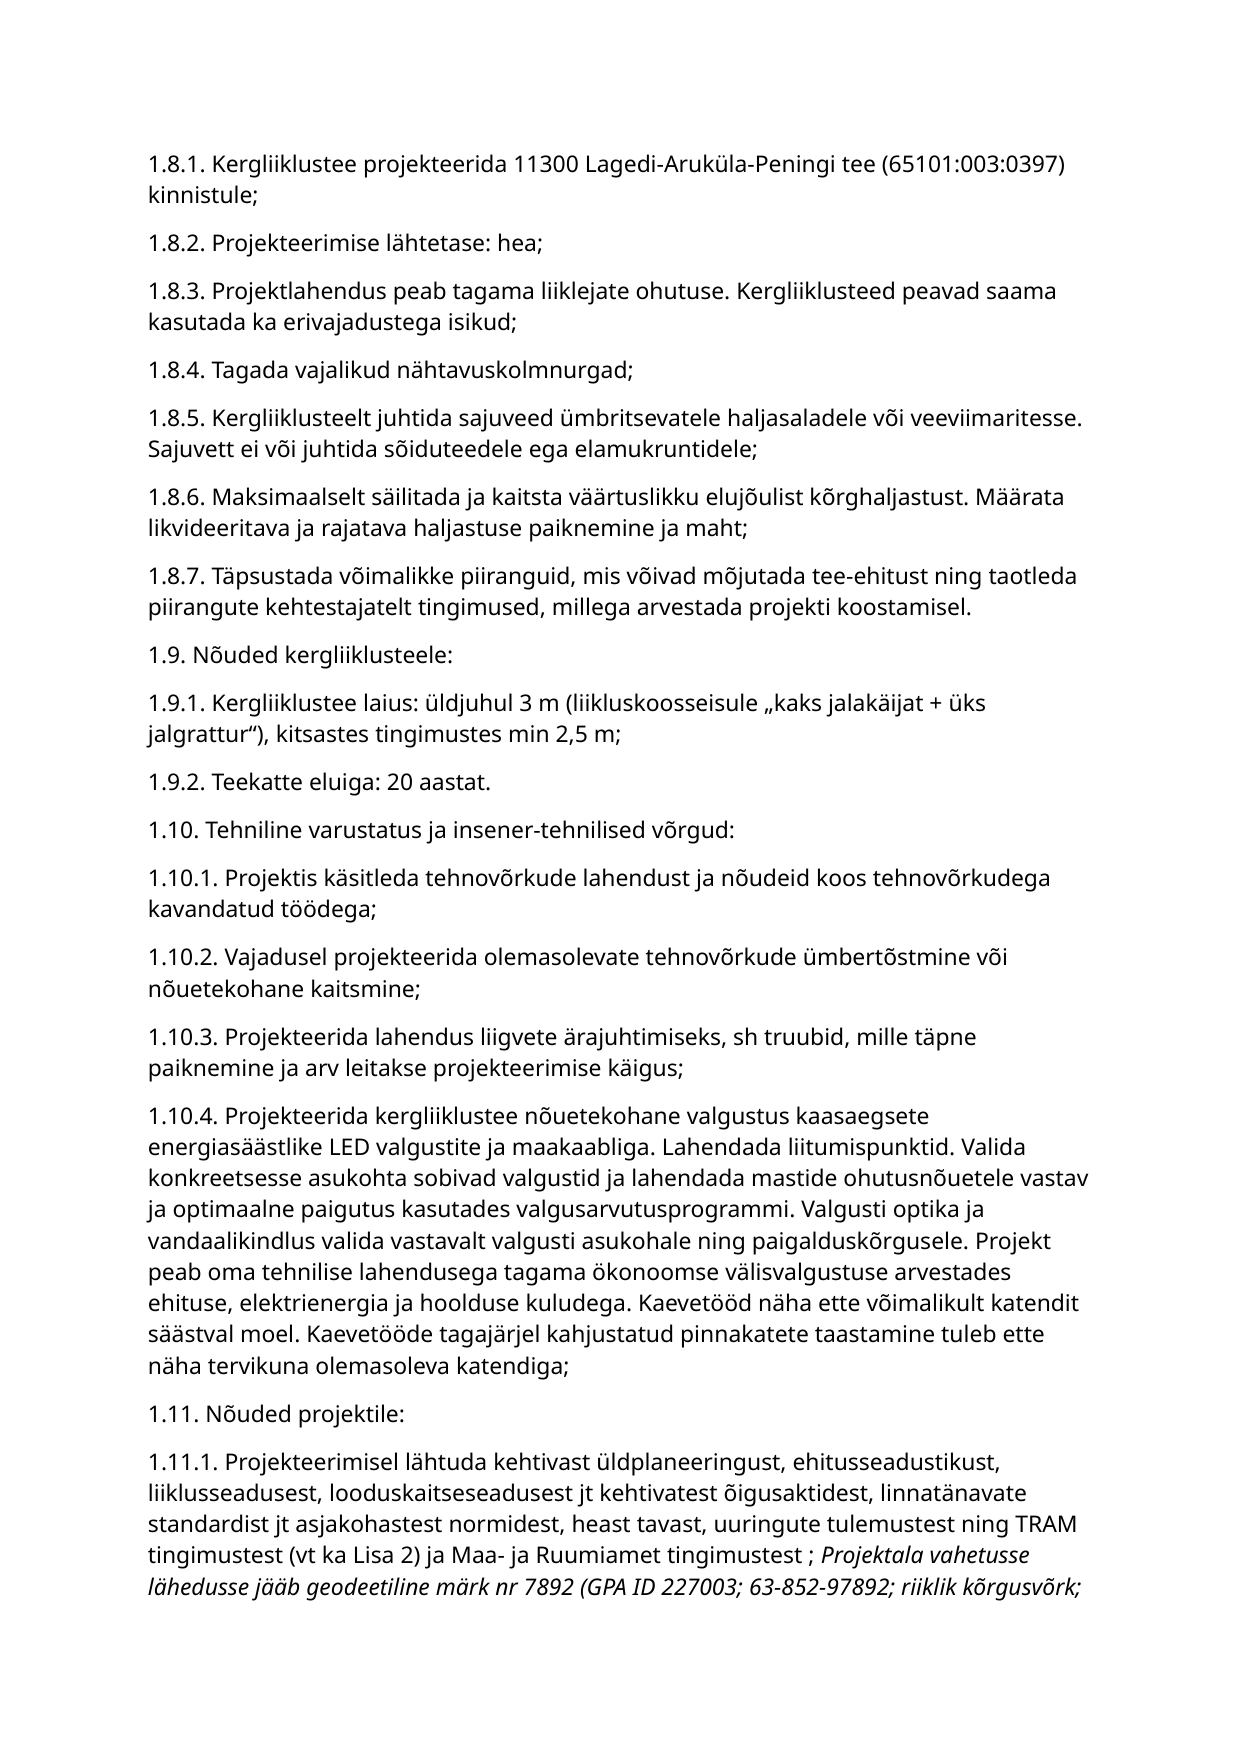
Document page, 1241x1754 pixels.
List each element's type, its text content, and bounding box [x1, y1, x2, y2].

text 1.8.4. Tagada vajalikud nähtavuskolmnurgad; [148, 354, 1093, 385]
text 1.10.2. Vajadusel projekteerida olemasolevate tehnovõrkude ümbertõstmine või nõuetekohane kaitsmine; [148, 941, 1093, 1004]
text 1.10.4. Projekteerida kergliiklustee nõuetekohane valgustus kaasaegsete energiasäästlike LED valgustite ja maakaabliga. Lahendada liitumispunktid. Valida konkreetsesse asukohta sobivad valgustid ja lahendada mastide ohutusnõuetele vastav ja optimaalne paigutus kasutades valgusarvutusprogrammi. Valgusti optika ja vandaalikindlus valida vastavalt valgusti asukohale ning paigalduskõrgusele. Projekt peab oma tehnilise lahendusega tagama ökonoomse välisvalgustuse arvestades ehituse, elektrienergia ja hoolduse kuludega. Kaevetööd näha ette võimalikult katendit säästval moel. Kaevetööde tagajärjel kahjustatud pinnakatete taastamine tuleb ette näha tervikuna olemasoleva katendiga; [148, 1100, 1093, 1381]
text 1.9. Nõuded kergliiklusteele: [148, 639, 1093, 671]
text 1.10. Tehniline varustatus ja insener-tehnilised võrgud: [148, 814, 1093, 846]
text 1.11. Nõuded projektile: [148, 1398, 1093, 1429]
text 1.8.3. Projektlahendus peab tagama liiklejate ohutuse. Kergliiklusteed peavad saama kasutada ka erivajadustega isikud; [148, 275, 1093, 337]
text 1.10.3. Projekteerida lahendus liigvete ärajuhtimiseks, sh truubid, mille täpne paiknemine ja arv leitakse projekteerimise käigus; [148, 1021, 1093, 1083]
text 1.8.5. Kergliiklusteelt juhtida sajuveed ümbritsevatele haljasaladele või veeviimaritesse. Sajuvett ei või juhtida sõiduteedele ega elamukruntidele; [148, 402, 1093, 464]
text 1.10.1. Projektis käsitleda tehnovõrkude lahendust ja nõudeid koos tehnovõrkudega kavandatud töödega; [148, 862, 1093, 925]
text 1.8.2. Projekteerimise lähtetase: hea; [148, 227, 1093, 258]
text 1.8.1. Kergliiklustee projekteerida 11300 Lagedi-Aruküla-Peningi tee (65101:003:0397) kinnistule; [148, 148, 1093, 210]
text 1.8.6. Maksimaalselt säilitada ja kaitsta väärtuslikku elujõulist kõrghaljastust. Määrata likvideeritava ja rajatava haljastuse paiknemine ja maht; [148, 481, 1093, 543]
text 1.9.1. Kergliiklustee laius: üldjuhul 3 m (liikluskoosseisule „kaks jalakäijat + üks jalgrattur“), kitsastes tingimustes min 2,5 m; [148, 687, 1093, 750]
text 1.11.1. Projekteerimisel lähtuda kehtivast üldplaneeringust, ehitusseadustikust, liiklusseadusest, looduskaitseseadusest jt kehtivatest õigusaktidest, linnatänavate standardist jt asjakohastest normidest, heast tavast, uuringute tulemustest ning TRAM tingimustest (vt ka Lisa 2) ja Maa- ja Ruumiamet tingimustest ; Projektala vahetusse lähedusse jääb geodeetiline märk nr 7892 (GPA ID 227003; 63-852-97892; riiklik kõrgusvõrk; [148, 1446, 1093, 1602]
text 1.8.7. Täpsustada võimalikke piiranguid, mis võivad mõjutada tee-ehitust ning taotleda piirangute kehtestajatelt tingimused, millega arvestada projekti koostamisel. [148, 560, 1093, 623]
text 1.9.2. Teekatte eluiga: 20 aastat. [148, 766, 1093, 798]
